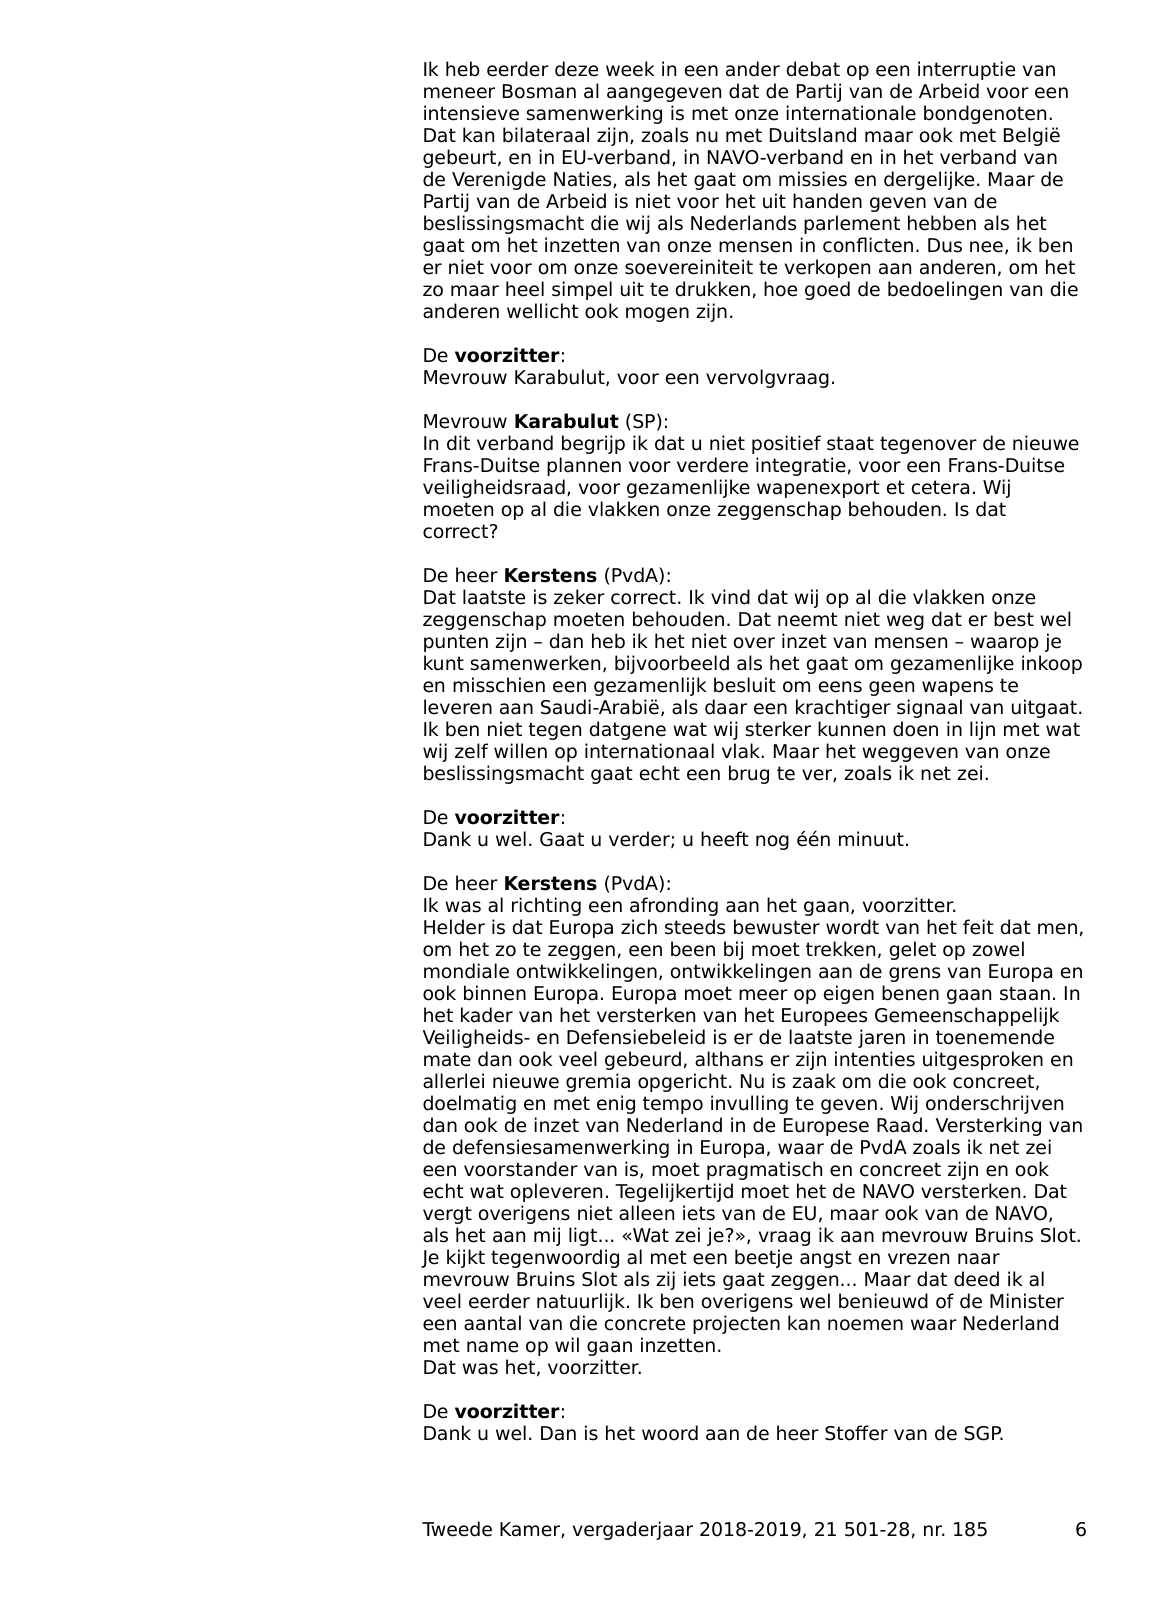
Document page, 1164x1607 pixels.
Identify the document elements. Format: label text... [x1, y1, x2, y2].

text In dit verband begrijp ik dat u niet positief staat tegenover de nieuwe Frans-Duitse plannen voor verdere integratie, voor een Frans-Duitse veiligheidsraad, voor gezamenlijke wapenexport et cetera. Wij moeten op al die vlakken onze zeggenschap behouden. Is dat correct? [422, 433, 1087, 543]
text De heer Kerstens (PvdA): [422, 873, 1087, 895]
text Mevrouw Karabulut (SP): [422, 411, 1087, 433]
text De heer Kerstens (PvdA): [422, 565, 1087, 587]
text De voorzitter: [422, 1401, 1087, 1423]
text Dat was het, voorzitter. [422, 1357, 1087, 1379]
text Dank u wel. Dan is het woord aan de heer Stoffer van de SGP. [422, 1423, 1087, 1445]
text De voorzitter: [422, 807, 1087, 829]
text Ik was al richting een afronding aan het gaan, voorzitter. [422, 895, 1087, 917]
text Ik heb eerder deze week in een ander debat op een interruptie van meneer Bosman al aangegeven dat de Partij van de Arbeid voor een intensieve samenwerking is met onze internationale bondgenoten. Dat kan bilateraal zijn, zoals nu met Duitsland maar ook met België gebeurt, en in EU-verband, in NAVO-verband en in het verband van de Verenigde Naties, als het gaat om missies en dergelijke. Maar de Partij van de Arbeid is niet voor het uit handen geven van de beslissingsmacht die wij als Nederlands parlement hebben als het gaat om het inzetten van onze mensen in conflicten. Dus nee, ik ben er niet voor om onze soevereiniteit te verkopen aan anderen, om het zo maar heel simpel uit te drukken, hoe goed de bedoelingen van die anderen wellicht ook mogen zijn. [422, 59, 1087, 323]
text Helder is dat Europa zich steeds bewuster wordt van het feit dat men, om het zo te zeggen, een been bij moet trekken, gelet op zowel mondiale ontwikkelingen, ontwikkelingen aan de grens van Europa en ook binnen Europa. Europa moet meer op eigen benen gaan staan. In het kader van het versterken van het Europees Gemeenschappelijk Veiligheids- en Defensiebeleid is er de laatste jaren in toenemende mate dan ook veel gebeurd, althans er zijn intenties uitgesproken en allerlei nieuwe gremia opgericht. Nu is zaak om die ook concreet, doelmatig en met enig tempo invulling te geven. Wij onderschrijven dan ook de inzet van Nederland in de Europese Raad. Versterking van de defensiesamenwerking in Europa, waar de PvdA zoals ik net zei een voorstander van is, moet pragmatisch en concreet zijn en ook echt wat opleveren. Tegelijkertijd moet het de NAVO versterken. Dat vergt overigens niet alleen iets van de EU, maar ook van de NAVO, als het aan mij ligt... «Wat zei je?», vraag ik aan mevrouw Bruins Slot. Je kijkt tegenwoordig al met een beetje angst en vrezen naar mevrouw Bruins Slot als zij iets gaat zeggen... Maar dat deed ik al veel eerder natuurlijk. Ik ben overigens wel benieuwd of de Minister een aantal van die concrete projecten kan noemen waar Nederland met name op wil gaan inzetten. [422, 917, 1087, 1357]
text Dat laatste is zeker correct. Ik vind dat wij op al die vlakken onze zeggenschap moeten behouden. Dat neemt niet weg dat er best wel punten zijn – dan heb ik het niet over inzet van mensen – waarop je kunt samenwerken, bijvoorbeeld als het gaat om gezamenlijke inkoop en misschien een gezamenlijk besluit om eens geen wapens te leveren aan Saudi-Arabië, als daar een krachtiger signaal van uitgaat. Ik ben niet tegen datgene wat wij sterker kunnen doen in lijn met wat wij zelf willen op internationaal vlak. Maar het weggeven van onze beslissingsmacht gaat echt een brug te ver, zoals ik net zei. [422, 587, 1087, 785]
text Dank u wel. Gaat u verder; u heeft nog één minuut. [422, 829, 1087, 851]
text De voorzitter: [422, 345, 1087, 367]
text Mevrouw Karabulut, voor een vervolgvraag. [422, 367, 1087, 389]
